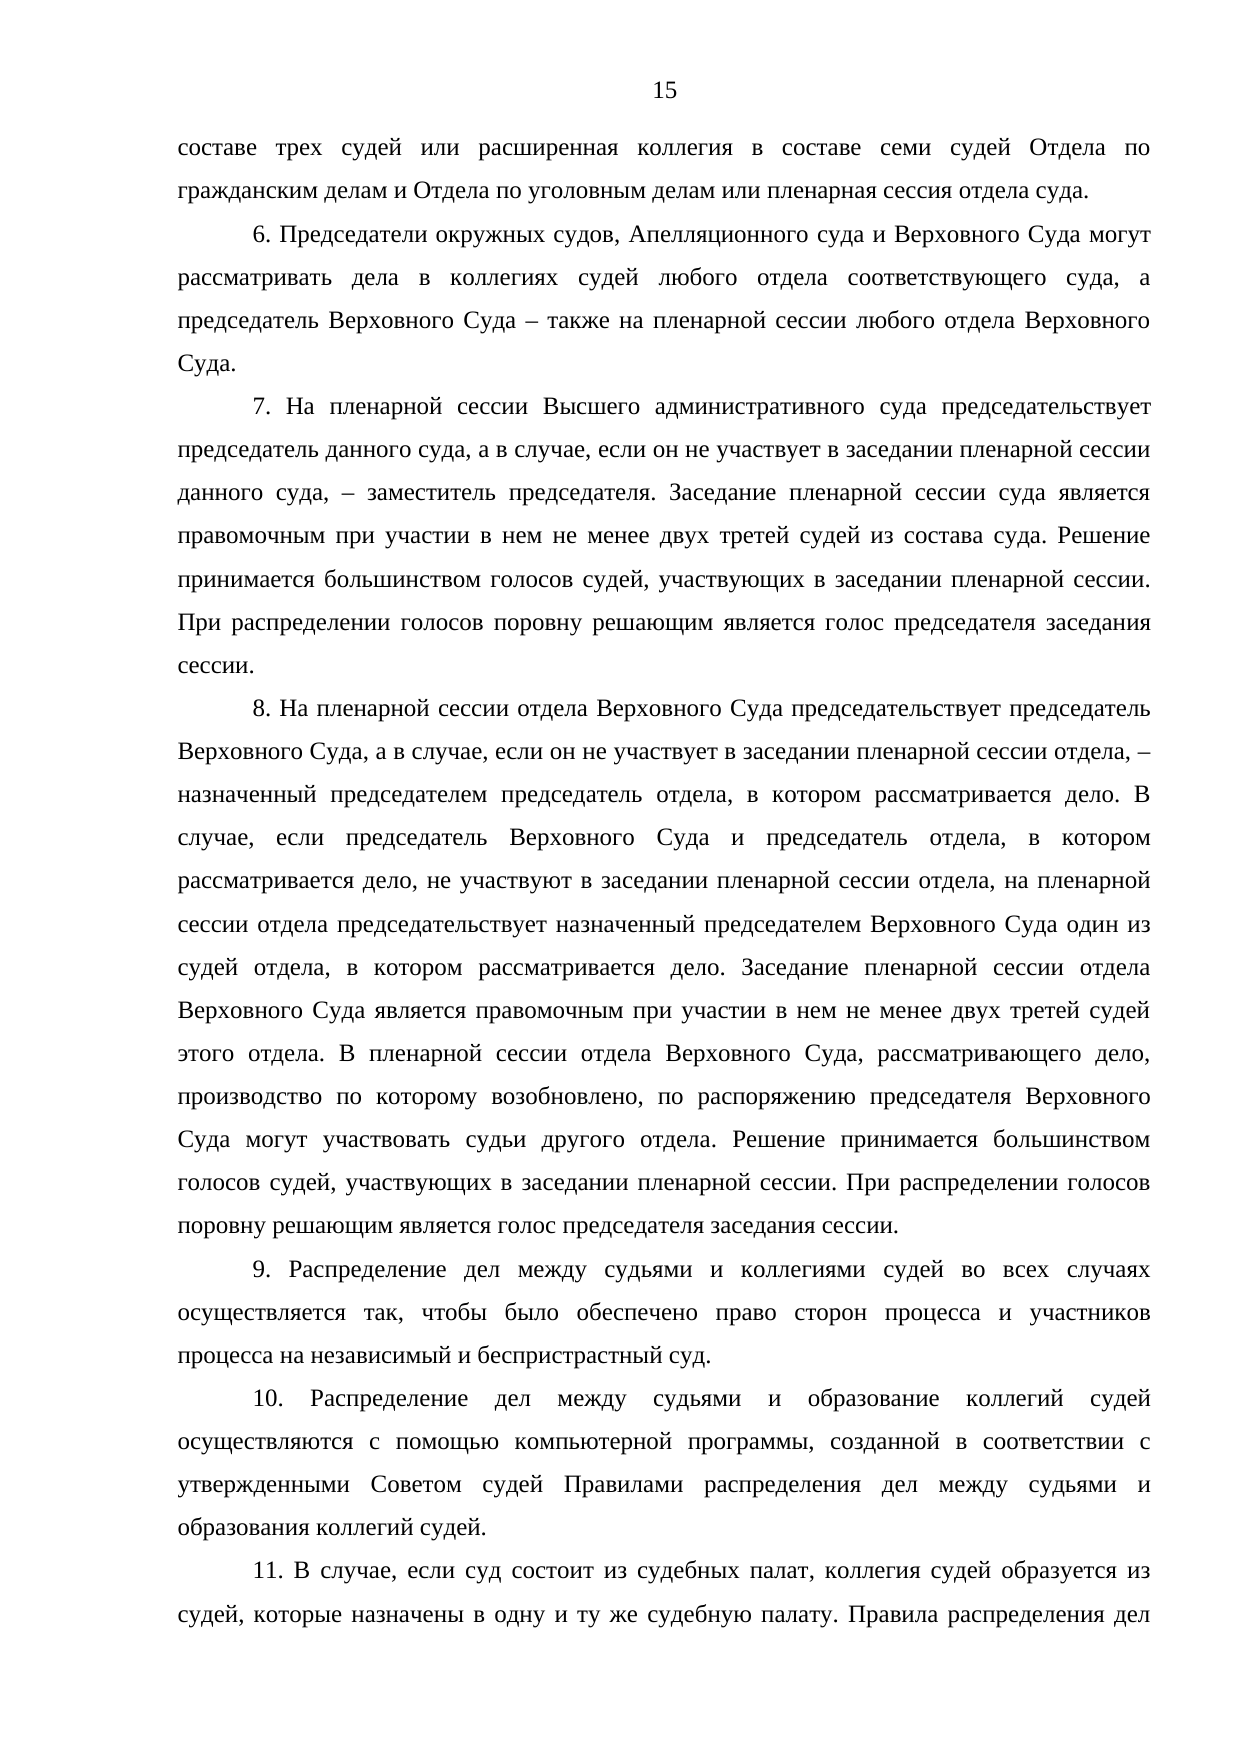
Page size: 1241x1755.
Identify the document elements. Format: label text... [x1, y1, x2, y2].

text 7. На пленарной сессии Высшего административного суда председательствует председатель данного суда, а в случае, если он не участвует в заседании пленарной сессии данного суда, – заместитель председателя. Заседание пленарной сессии суда является правомочным при участии в нем не менее двух третей судей из состава суда. Решение принимается большинством голосов судей, участвующих в заседании пленарной сессии. При распределении голосов поровну решающим является голос председателя заседания сессии. [177, 391, 1152, 679]
text 11. В случае, если суд состоит из судебных палат, коллегия судей образуется из судей, которые назначены в одну и ту же судебную палату. Правила распределения дел [177, 1556, 1152, 1627]
text составе трех судей или расширенная коллегия в составе семи судей Отдела по гражданским делам и Отдела по уголовным делам или пленарная сессия отдела суда. [177, 132, 1152, 204]
text 6. Председатели окружных судов, Апелляционного суда и Верховного Суда могут рассматривать дела в коллегиях судей любого отдела соответствующего суда, а председатель Верховного Суда – также на пленарной сессии любого отдела Верховного Суда. [177, 219, 1152, 377]
text 8. На пленарной сессии отдела Верховного Суда председательствует председатель Верховного Суда, а в случае, если он не участвует в заседании пленарной сессии отдела, – назначенный председателем председатель отдела, в котором рассматривается дело. В случае, если председатель Верховного Суда и председатель отдела, в котором рассматривается дело, не участвуют в заседании пленарной сессии отдела, на пленарной сессии отдела председательствует назначенный председателем Верховного Суда один из судей отдела, в котором рассматривается дело. Заседание пленарной сессии отдела Верховного Суда является правомочным при участии в нем не менее двух третей судей этого отдела. В пленарной сессии отдела Верховного Суда, рассматривающего дело, производство по которому возобновлено, по распоряжению председателя Верховного Суда могут участвовать судьи другого отдела. Решение принимается большинством голосов судей, участвующих в заседании пленарной сессии. При распределении голосов поровну решающим является голос председателя заседания сессии. [177, 693, 1152, 1239]
text 9. Распределение дел между судьями и коллегиями судей во всех случаях осуществляется так, чтобы было обеспечено право сторон процесса и участников процесса на независимый и беспристрастный суд. [177, 1254, 1152, 1369]
text 10. Распределение дел между судьями и образование коллегий судей осуществляются с помощью компьютерной программы, созданной в соответствии с утвержденными Советом судей Правилами распределения дел между судьями и образования коллегий судей. [177, 1383, 1152, 1541]
